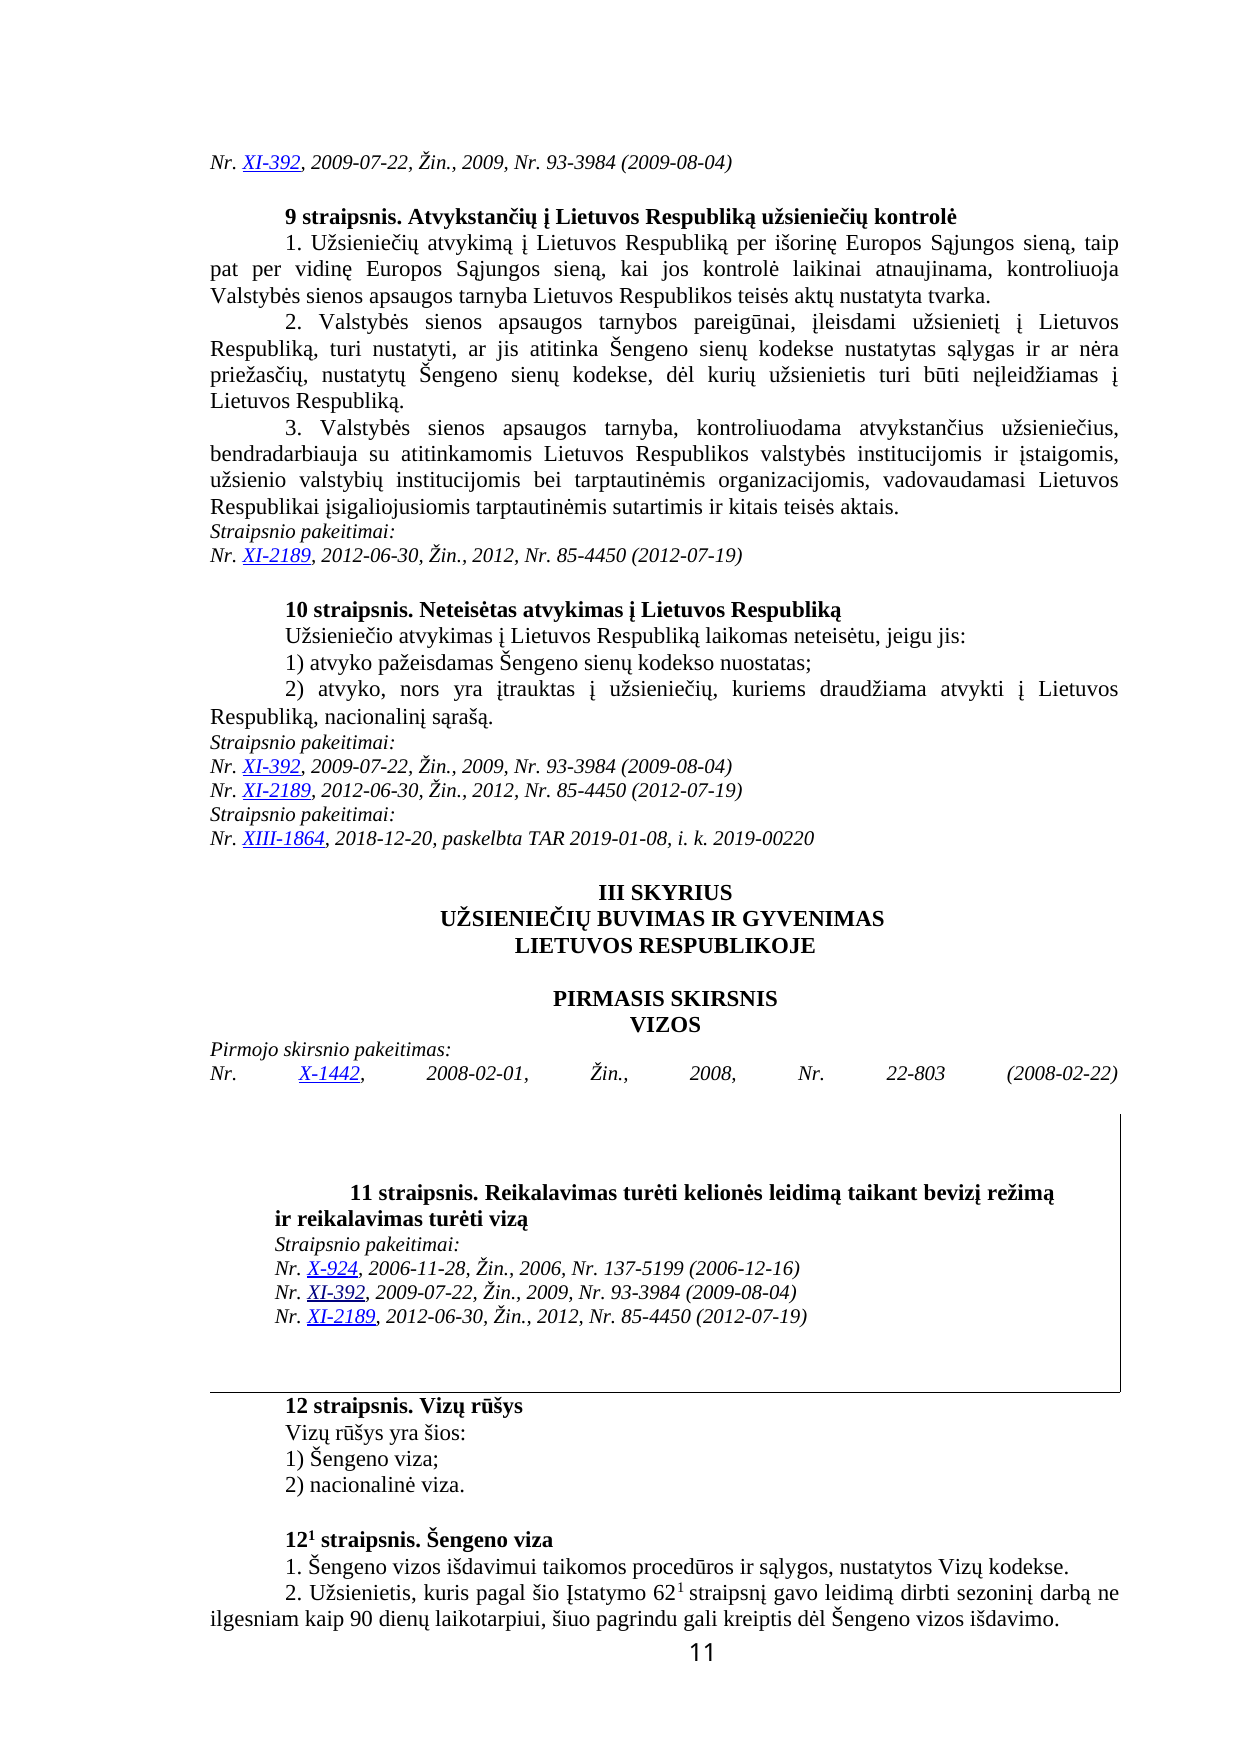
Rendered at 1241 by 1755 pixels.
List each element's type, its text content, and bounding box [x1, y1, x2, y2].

text 1. Užsieniečių atvykimą į Lietuvos Respubliką per išorinę Europos Sąjungos sieną, taip pat per vidinę Europos Sąjungos sieną, kai jos kontrolė laikinai atnaujinama, kontroliuoja Valstybės sienos apsaugos tarnyba Lietuvos Respublikos teisės aktų nustatyta tvarka. [210, 229, 1120, 308]
text 1) atvyko pažeisdamas Šengeno sienų kodekso nuostatas; [210, 649, 1120, 675]
text 1. Šengeno vizos išdavimui taikomos procedūros ir sąlygos, nustatytos Vizų kodekse. [210, 1553, 1120, 1579]
text 11 straipsnis. Reikalavimas turėti kelionės leidimą taikant bevizį režimą ir reikalavimas turėti vizą [210, 1114, 1120, 1231]
text Užsieniečio atvykimas į Lietuvos Respubliką laikomas neteisėtu, jeigu jis: [210, 622, 1120, 649]
text 12 straipsnis. Vizų rūšys [210, 1392, 1120, 1419]
text LIETUVOS RESPUBLIKOJE [210, 932, 1120, 958]
text 1) Šengeno viza; [210, 1445, 1120, 1471]
text VIZOS [210, 1011, 1120, 1037]
text Nr. XI-2189, 2012-06-30, Žin., 2012, Nr. 85-4450 (2012-07-19) [210, 1304, 1120, 1392]
text Pirmojo skirsnio pakeitimas: [210, 1037, 1120, 1061]
text PIRMASIS SKIRSNIS [210, 984, 1120, 1011]
text 10 straipsnis. Neteisėtas atvykimas į Lietuvos Respubliką [210, 596, 1120, 622]
text Nr. XI-2189, 2012-06-30, Žin., 2012, Nr. 85-4450 (2012-07-19) [210, 778, 1120, 802]
text 2. Užsienietis, kuris pagal šio Įstatymo 621 straipsnį gavo leidimą dirbti sezoninį darbą ne ilgesniam kaip 90 dienų laikotarpiui, šiuo pagrindu gali kreiptis dėl Šengeno vizos išdavimo. [210, 1579, 1120, 1632]
text Nr. XI-392, 2009-07-22, Žin., 2009, Nr. 93-3984 (2009-08-04) [210, 754, 1120, 778]
text Nr. XI-392, 2009-07-22, Žin., 2009, Nr. 93-3984 (2009-08-04) [210, 150, 1120, 174]
text 9 straipsnis. Atvykstančių į Lietuvos Respubliką užsieniečių kontrolė [210, 203, 1120, 229]
text III SKYRIUS [210, 879, 1120, 906]
text UŽSIENIEČIŲ BUVIMAS IR GYVENIMAS [210, 906, 1120, 932]
text 2. Valstybės sienos apsaugos tarnybos pareigūnai, įleisdami užsienietį į Lietuvos Respubliką, turi nustatyti, ar jis atitinka Šengeno sienų kodekse nustatytas sąlygas ir ar nėra priežasčių, nustatytų Šengeno sienų kodekse, dėl kurių užsienietis turi būti neįleidžiamas į Lietuvos Respubliką. [210, 308, 1120, 414]
text Straipsnio pakeitimai: [210, 730, 1120, 754]
text 121 straipsnis. Šengeno viza [210, 1526, 1120, 1553]
text 2) atvyko, nors yra įtrauktas į užsieniečių, kuriems draudžiama atvykti į Lietuvos Respubliką, nacionalinį sąrašą. [210, 675, 1120, 730]
text Straipsnio pakeitimai: [210, 802, 1120, 826]
text Vizų rūšys yra šios: [210, 1419, 1120, 1445]
text 3. Valstybės sienos apsaugos tarnyba, kontroliuodama atvykstančius užsieniečius, bendradarbiauja su atitinkamomis Lietuvos Respublikos valstybės institucijomis ir įstaigomis, užsienio valstybių institucijomis bei tarptautinėmis organizacijomis, vadovaudamasi Lietuvos Respublikai įsigaliojusiomis tarptautinėmis sutartimis ir kitais teisės aktais. [210, 414, 1120, 519]
text Straipsnio pakeitimai: [210, 519, 1120, 543]
text Nr. XIII-1864, 2018-12-20, paskelbta TAR 2019-01-08, i. k. 2019-00220 [210, 826, 1120, 850]
text Straipsnio pakeitimai: [210, 1231, 1120, 1256]
text 2) nacionalinė viza. [210, 1471, 1120, 1498]
text Nr. X-924, 2006-11-28, Žin., 2006, Nr. 137-5199 (2006-12-16) [210, 1256, 1120, 1279]
text Nr. XI-392, 2009-07-22, Žin., 2009, Nr. 93-3984 (2009-08-04) [210, 1279, 1120, 1304]
text Nr. XI-2189, 2012-06-30, Žin., 2012, Nr. 85-4450 (2012-07-19) [210, 543, 1120, 567]
text Nr. X-1442, 2008-02-01, Žin., 2008, Nr. 22-803 (2008-02-22) [210, 1061, 1120, 1114]
